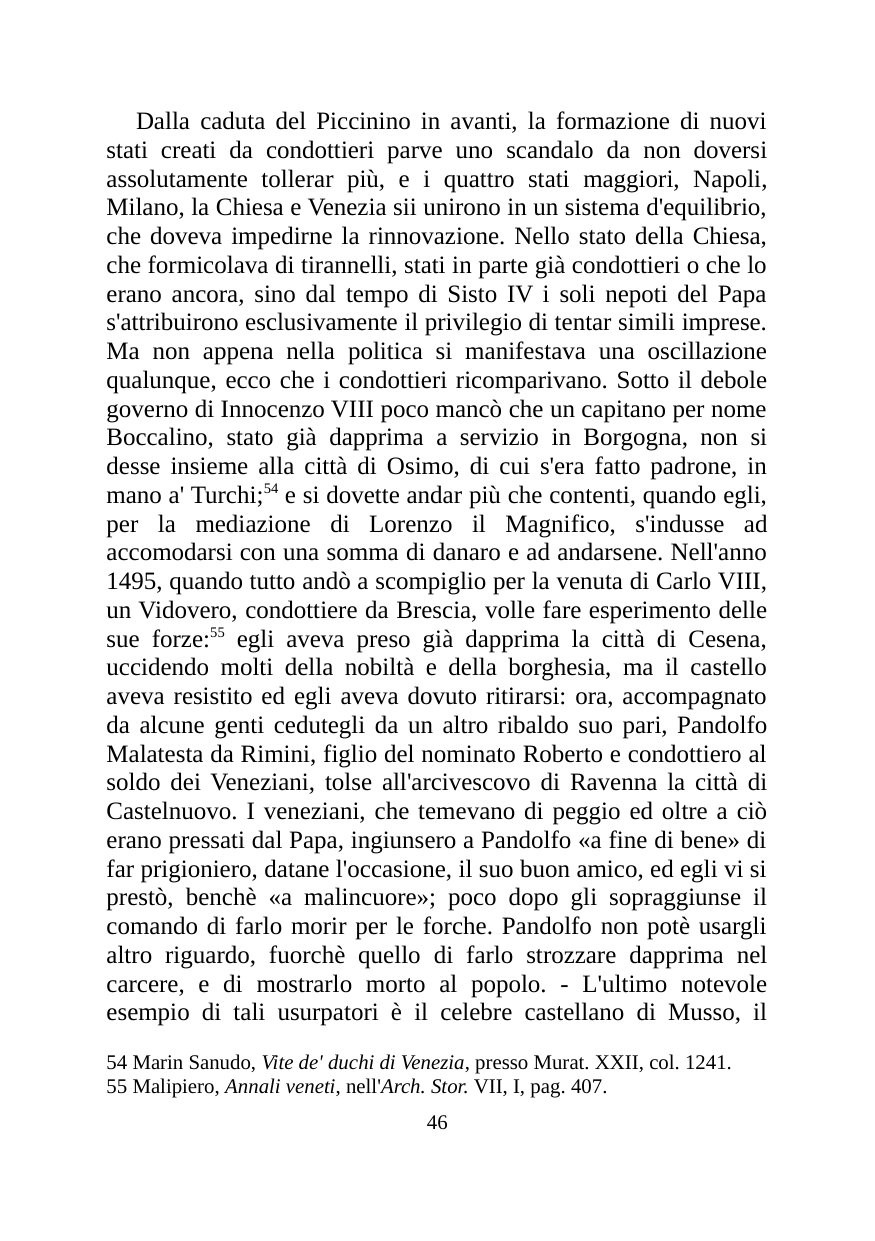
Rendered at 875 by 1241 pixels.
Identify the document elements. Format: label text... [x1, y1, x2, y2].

text Dalla caduta del Piccinino in avanti, la formazione di nuovi stati creati da condottieri parve uno scandalo da non doversi assolutamente tollerar più, e i quattro stati maggiori, Napoli, Milano, la Chiesa e Venezia sii unirono in un sistema d'equilibrio, che doveva impedirne la rinnovazione. Nello stato della Chiesa, che formicolava di tirannelli, stati in parte già condottieri o che lo erano ancora, sino dal tempo di Sisto IV i soli nepoti del Papa s'attribuirono esclusivamente il privilegio di tentar simili imprese. Ma non appena nella politica si manifestava una oscillazione qualunque, ecco che i condottieri ricomparivano. Sotto il debole governo di Innocenzo VIII poco mancò che un capitano per nome Boccalino, stato già dapprima a servizio in Borgogna, non si desse insieme alla città di Osimo, di cui s'era fatto padrone, in mano a' Turchi; e si dovette andar più che contenti, quando egli, per la mediazione di Lorenzo il Magnifico, s'indusse ad accomodarsi con una somma di danaro e ad andarsene. Nell'anno 1495, quando tutto andò a scompiglio per la venuta di Carlo VIII, un Vidovero, condottiere da Brescia, volle fare esperimento delle sue forze: egli aveva preso già dapprima la città di Cesena, uccidendo molti della nobiltà e della borghesia, ma il castello aveva resistito ed egli aveva dovuto ritirarsi: ora, accompagnato da alcune genti cedutegli da un altro ribaldo suo pari, Pandolfo Malatesta da Rimini, figlio del nominato Roberto e condottiero al soldo dei Veneziani, tolse all'arcivescovo di Ravenna la città di Castelnuovo. I veneziani, che temevano di peggio ed oltre a ciò erano pressati dal Papa, ingiunsero a Pandolfo «a fine di bene» di far prigioniero, datane l'occasione, il suo buon amico, ed egli vi si prestò, benchè «a malincuore»; poco dopo gli sopraggiunse il comando di farlo morir per le forche. Pandolfo non potè usargli altro riguardo, fuorchè quello di farlo strozzare dapprima nel carcere, e di mostrarlo morto al popolo. - L'ultimo notevole esempio di tali usurpatori è il celebre castellano di Musso, il [106, 106, 768, 1026]
text Marin Sanudo, Vite de' duchi di Venezia, presso Murat. XXII, col. 1241. [106, 1050, 768, 1074]
text Malipiero, Annali veneti, nell'Arch. Stor. VII, I, pag. 407. [106, 1074, 768, 1098]
